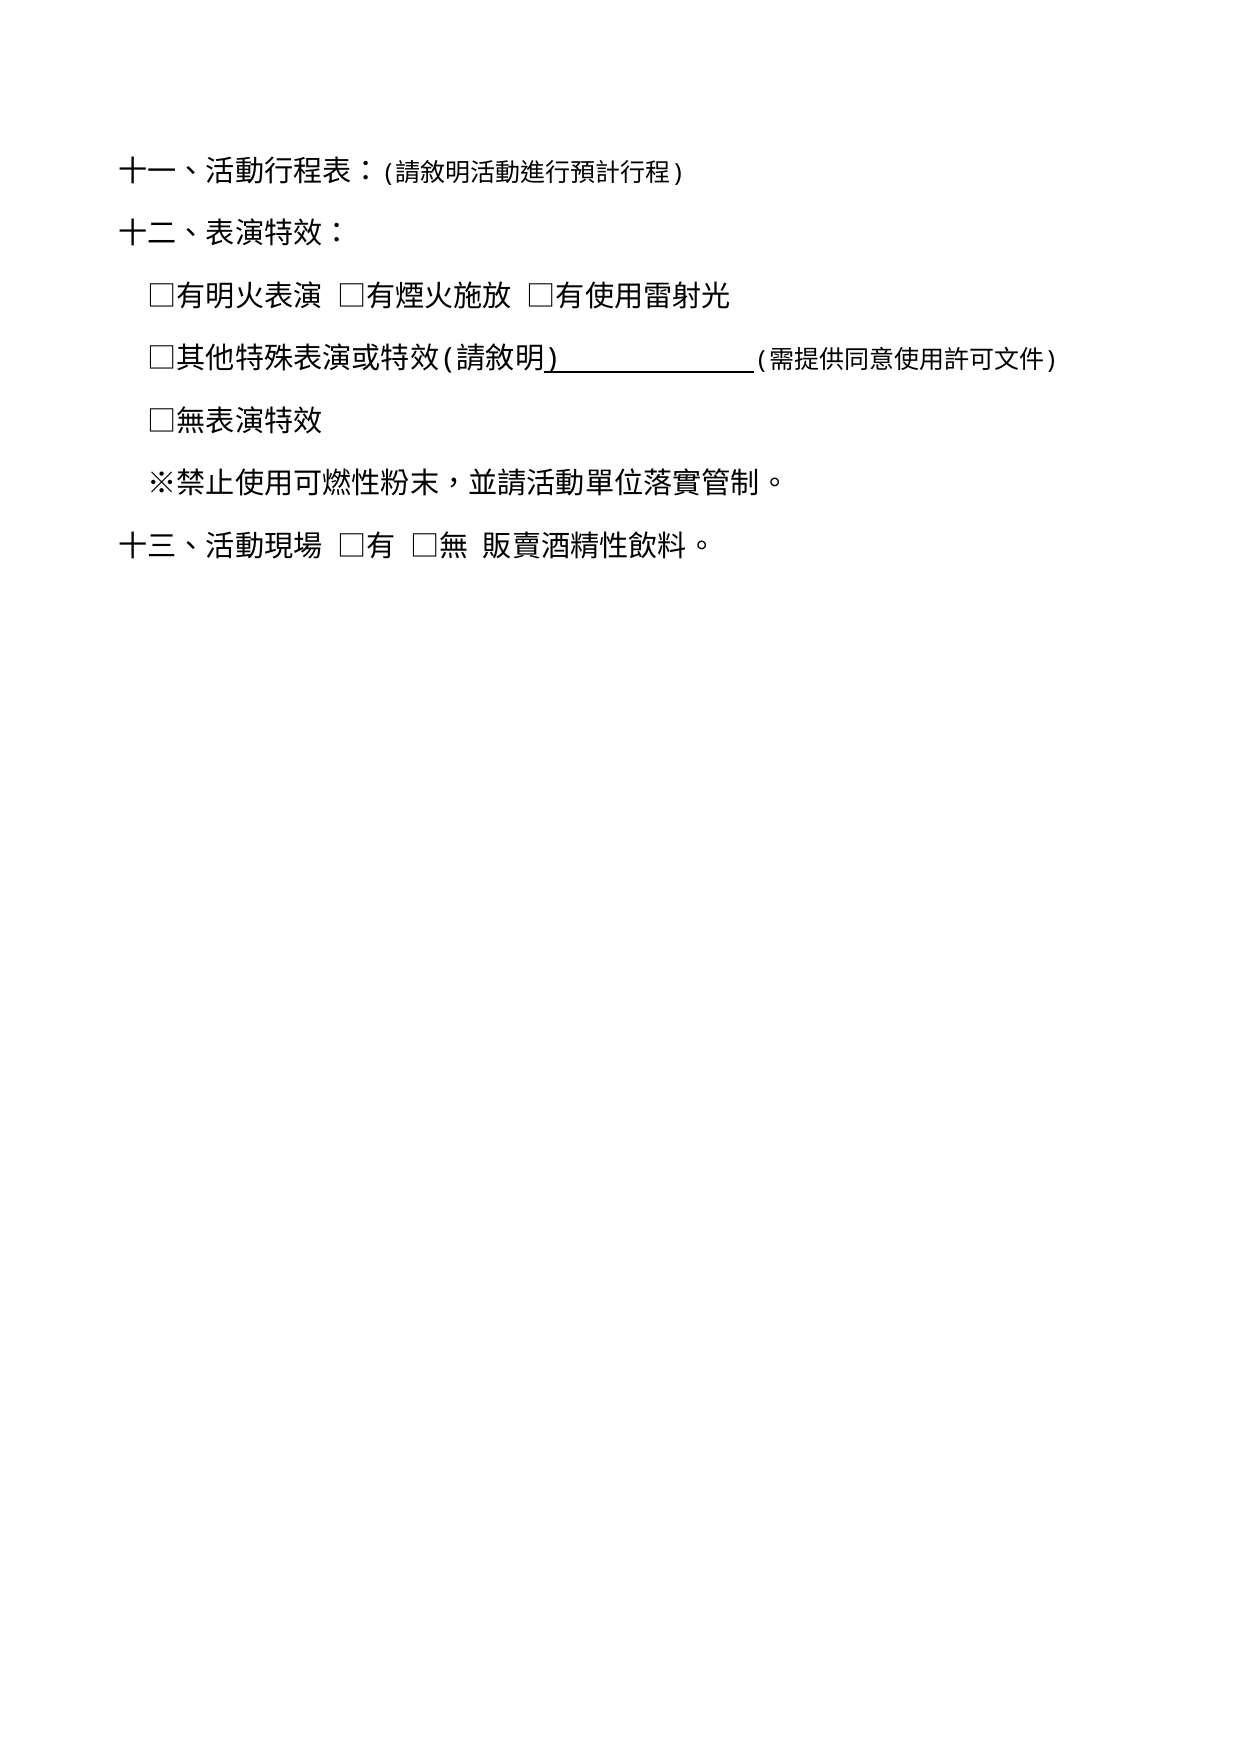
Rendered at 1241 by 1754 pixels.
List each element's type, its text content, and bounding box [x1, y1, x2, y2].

text 十三、活動現場 □有 □無 販賣酒精性飲料。 [118, 502, 1122, 564]
text □無表演特效 [118, 377, 1122, 439]
text □其他特殊表演或特效(請敘明) (需提供同意使用許可文件) [118, 314, 1122, 377]
text ※禁止使用可燃性粉末，並請活動單位落實管制。 [118, 439, 1122, 502]
text 十二、表演特效： [118, 189, 1122, 252]
text 十一、活動行程表：(請敘明活動進行預計行程) [118, 127, 1122, 189]
text □有明火表演 □有煙火施放 □有使用雷射光 [118, 252, 1122, 314]
